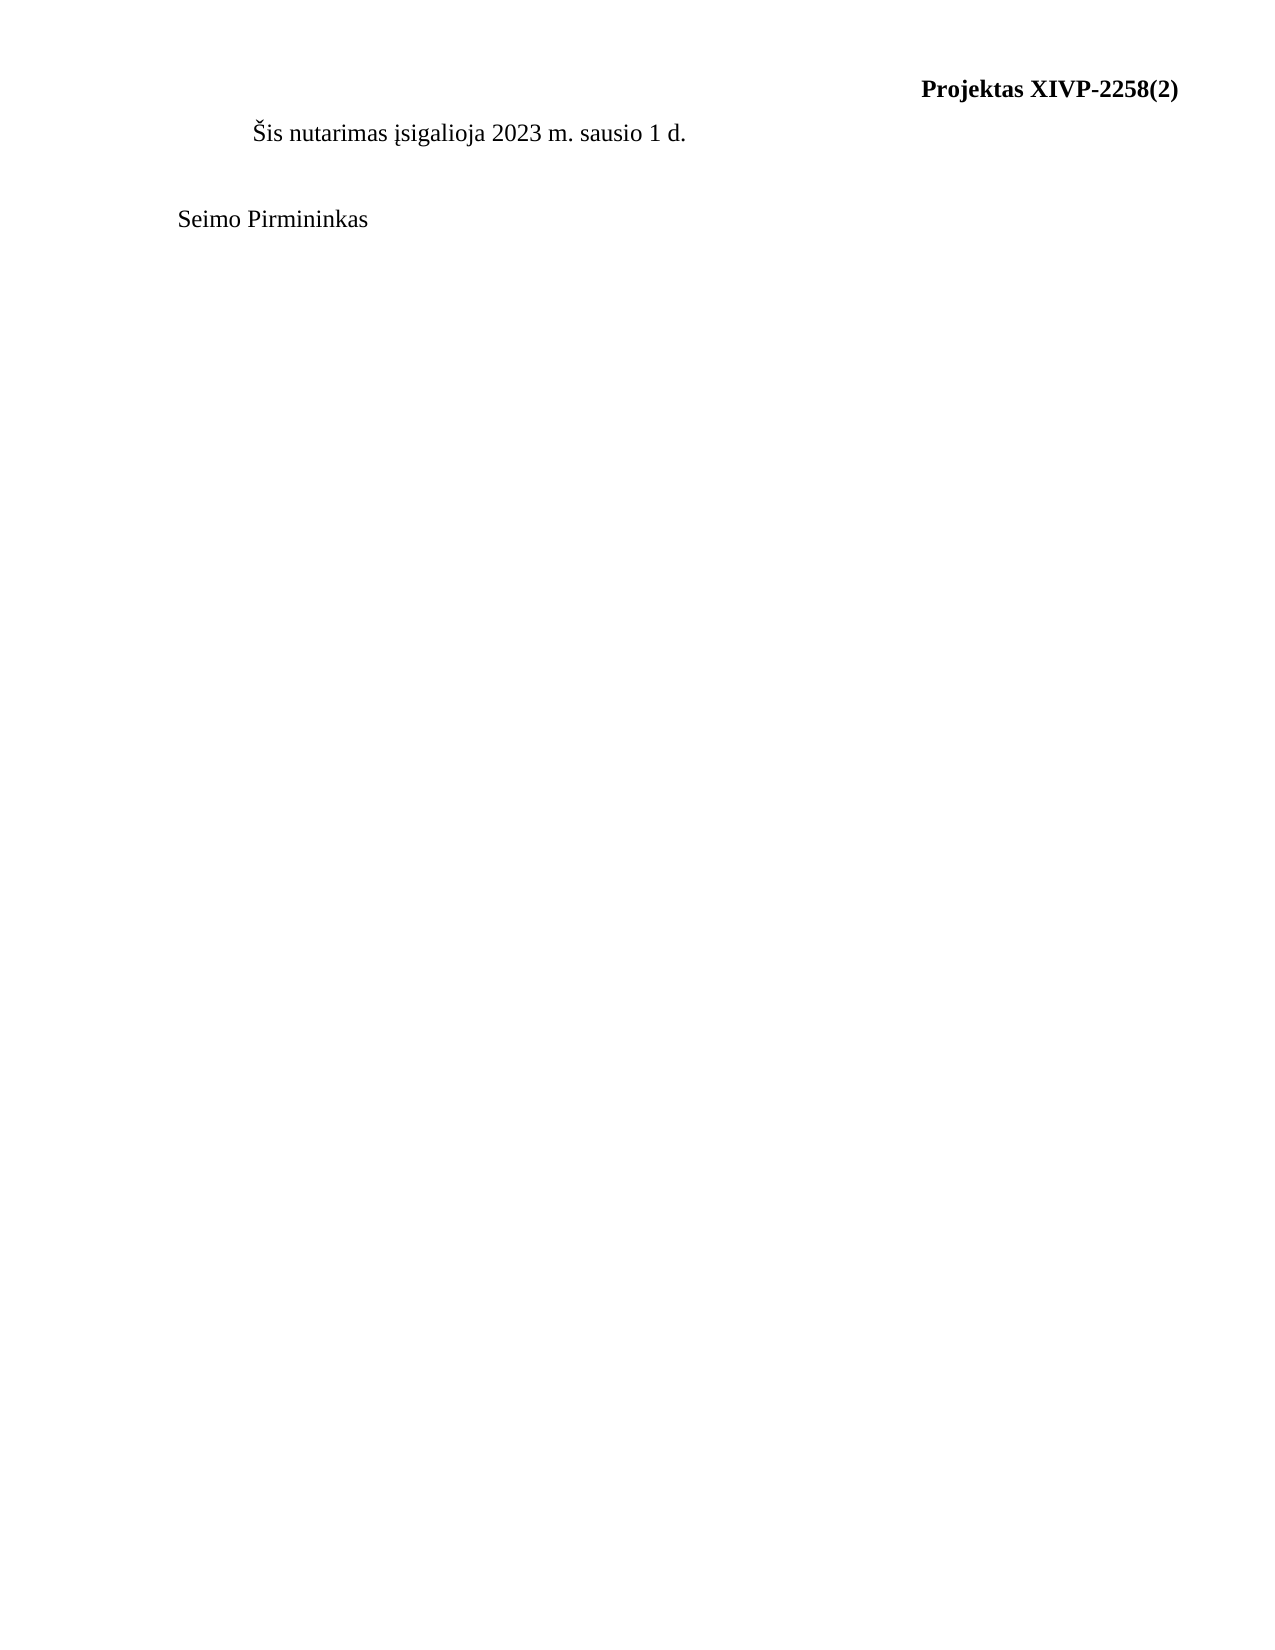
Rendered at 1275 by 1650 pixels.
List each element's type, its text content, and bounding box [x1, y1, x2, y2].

text Šis nutarimas įsigalioja 2023 m. sausio 1 d. [177, 118, 1186, 147]
text Seimo Pirmininkas [177, 204, 1186, 233]
